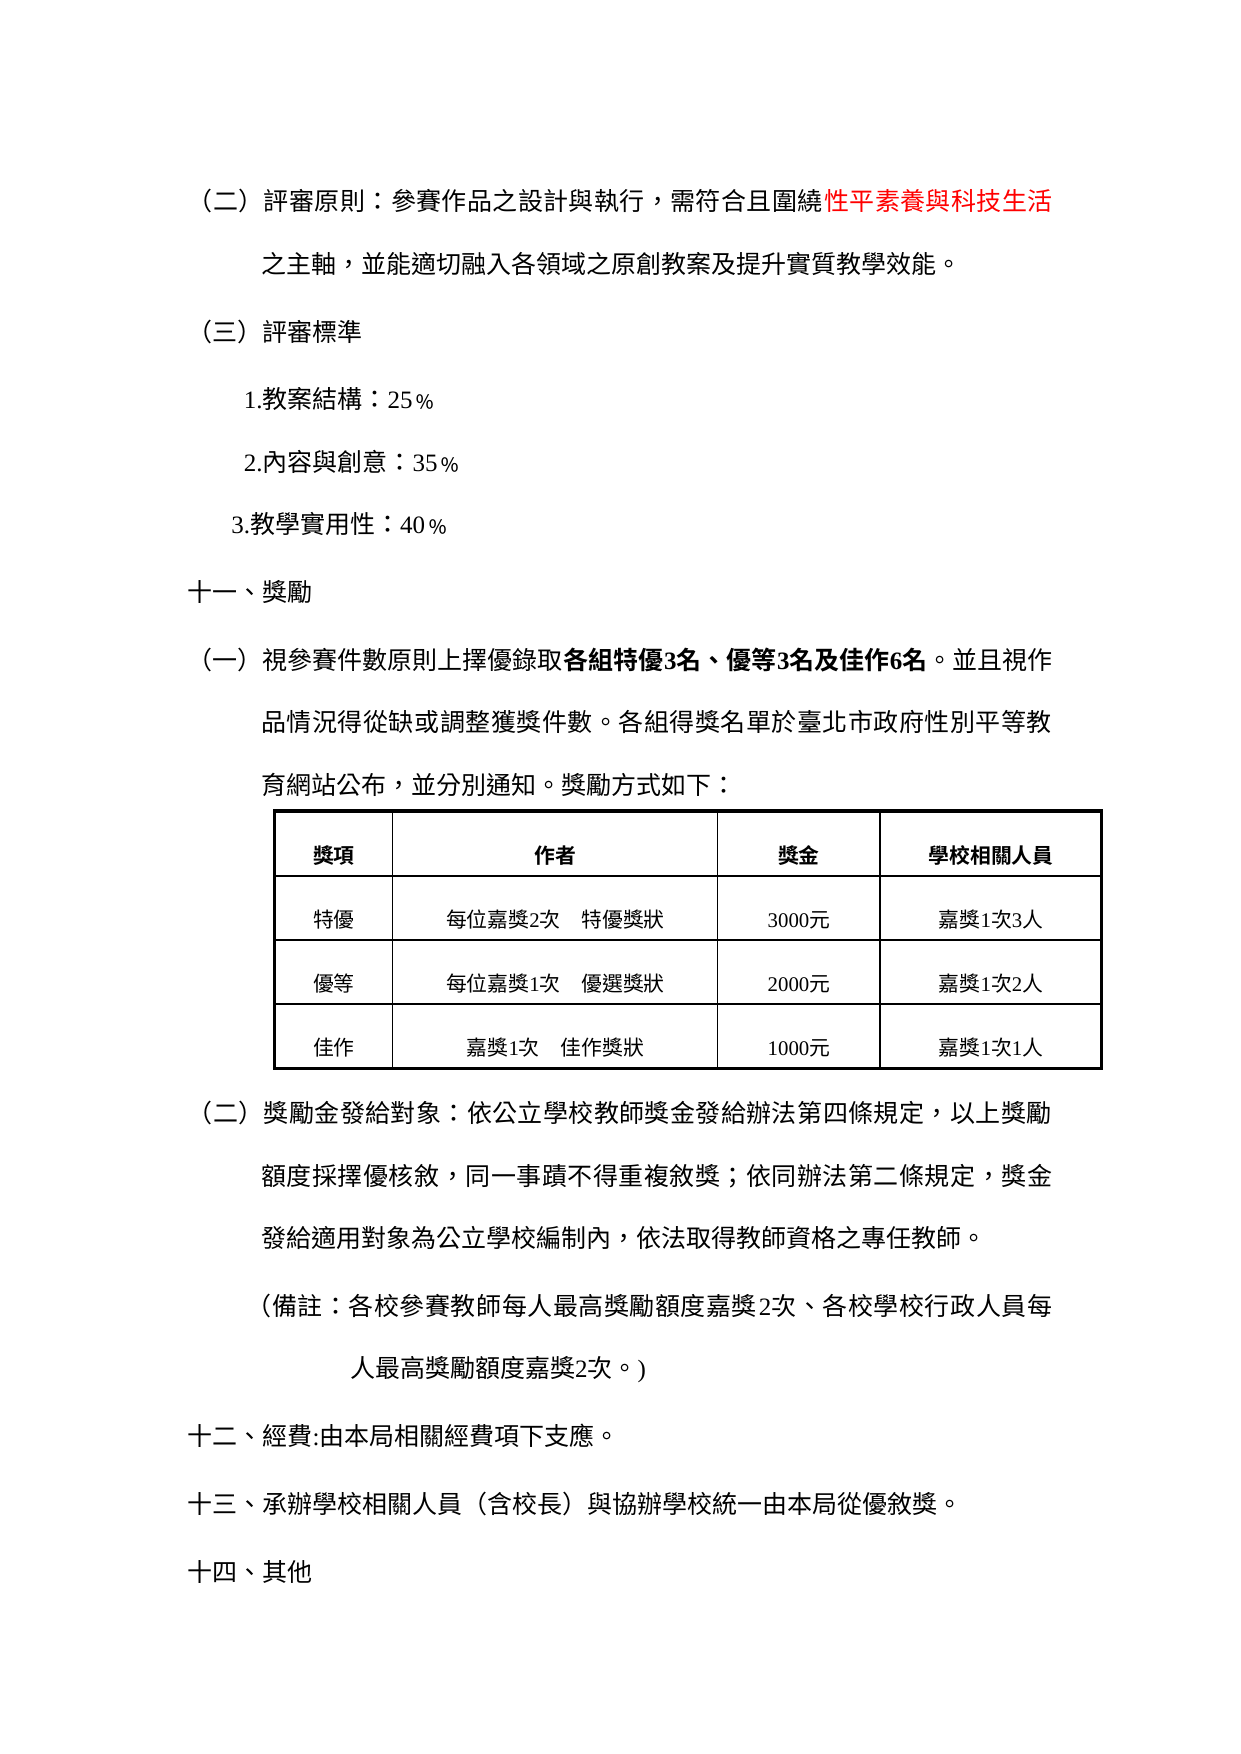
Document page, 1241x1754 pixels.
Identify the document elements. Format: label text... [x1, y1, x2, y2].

text 2.內容與創意：35﹪ [187, 419, 1053, 481]
table_header 作者 [393, 813, 717, 875]
text （二）獎勵金發給對象：依公立學校教師獎金發給辦法第四條規定，以上獎勵額度採擇優核敘，同一事蹟不得重複敘獎；依同辦法第二條規定，獎金發給適用對象為公立學校編制內，依法取得教師資格之專任教師。 [187, 1070, 1053, 1258]
text （一）視參賽件數原則上擇優錄取各組特優3名、優等3名及佳作6名。並且視作品情況得從缺或調整獲獎件數。各組得獎名單於臺北市政府性別平等教育網站公布，並分別通知。獎勵方式如下： [187, 617, 1053, 804]
text 十三、承辦學校相關人員（含校長）與協辦學校統一由本局從優敘獎。 [187, 1461, 1053, 1523]
table_header 獎項 [276, 813, 392, 875]
table_header 學校相關人員 [881, 813, 1100, 875]
table_cell 優等 [276, 941, 392, 1003]
table_cell 嘉獎1次 佳作獎狀 [393, 1005, 717, 1067]
table_cell 1000元 [718, 1005, 879, 1067]
table_cell 嘉獎1次2人 [881, 941, 1100, 1003]
table_cell 嘉獎1次3人 [881, 877, 1100, 939]
table_cell 3000元 [718, 877, 879, 939]
table_cell 嘉獎1次1人 [881, 1005, 1100, 1067]
text （三）評審標準 [187, 288, 1053, 351]
text 1.教案結構：25﹪ [187, 356, 1053, 419]
text 十一、獎勵 [187, 549, 1053, 611]
table_cell 每位嘉獎1次 優選獎狀 [393, 941, 717, 1003]
table_cell 佳作 [276, 1005, 392, 1067]
text 十二、經費:由本局相關經費項下支應。 [187, 1393, 1053, 1456]
table_cell 每位嘉獎2次 特優獎狀 [393, 877, 717, 939]
text 十四、其他 [187, 1528, 1053, 1591]
text 3.教學實用性：40﹪ [187, 481, 1053, 544]
text （備註：各校參賽教師每人最高獎勵額度嘉獎2次、各校學校行政人員每人最高獎勵額度嘉獎2次。) [247, 1263, 1053, 1388]
table_cell 2000元 [718, 941, 879, 1003]
table_header 獎金 [718, 813, 879, 875]
text （二）評審原則：參賽作品之設計與執行，需符合且圍繞性平素養與科技生活之主軸，並能適切融入各領域之原創教案及提升實質教學效能。 [187, 158, 1053, 283]
table_cell 特優 [276, 877, 392, 939]
